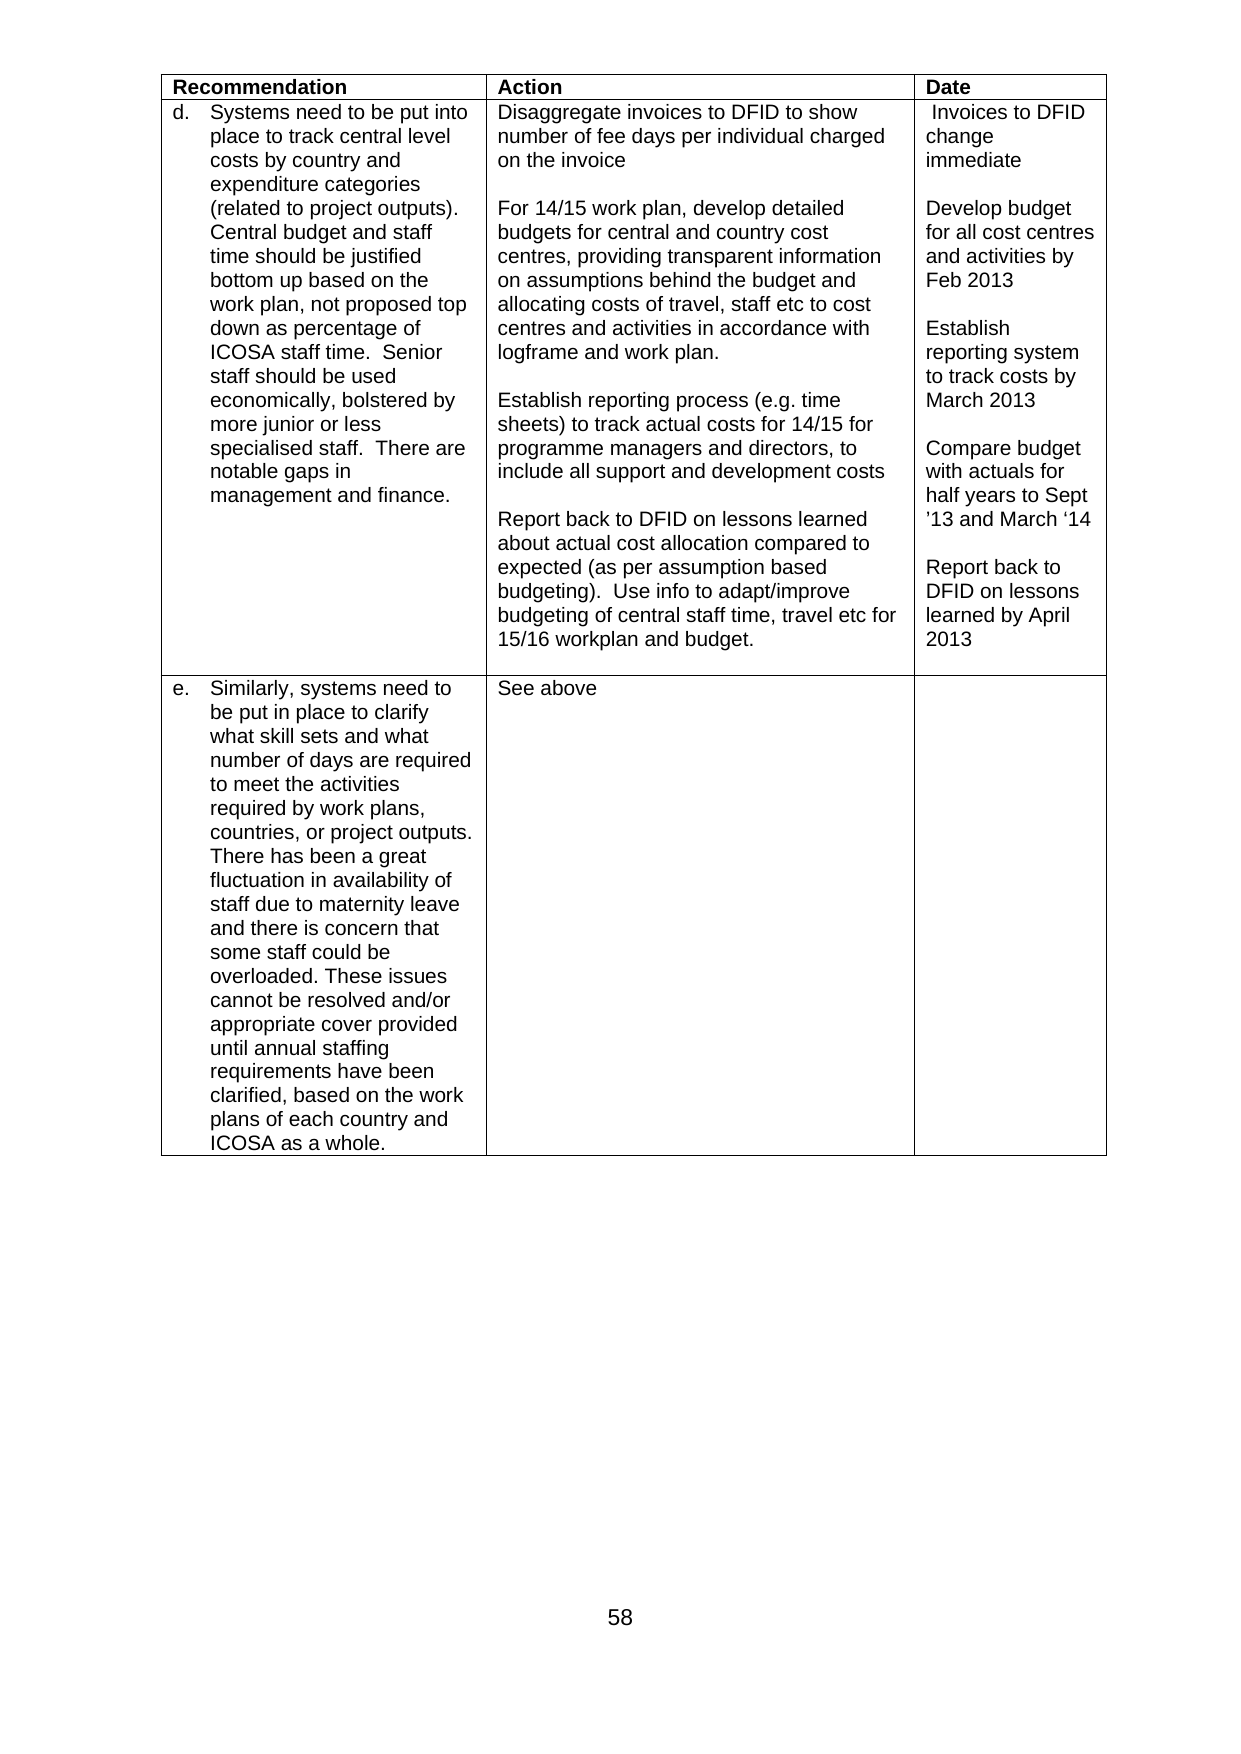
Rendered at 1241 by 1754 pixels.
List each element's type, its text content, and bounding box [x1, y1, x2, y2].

table_cell See above [487, 676, 914, 1155]
table_cell Disaggregate invoices to DFID to show number of fee days per individual charged on the invoice For 14/15 work plan, develop detailed budgets for central and country cost centres, providing transparent information on assumptions behind the budget and allocating costs of travel, staff etc to cost centres and activities in accordance with logframe and work plan. Establish reporting process (e.g. time sheets) to track actual costs for 14/15 for programme managers and directors, to include all support and development costs Report back to DFID on lessons learned about actual cost allocation compared to expected (as per assumption based budgeting). Use info to adapt/improve budgeting of central staff time, travel etc for 15/16 workplan and budget. [487, 100, 914, 675]
table_header Action [487, 75, 914, 99]
table_cell Similarly, systems need to be put in place to clarify what skill sets and what number of days are required to meet the activities required by work plans, countries, or project outputs. There has been a great fluctuation in availability of staff due to maternity leave and there is concern that some staff could be overloaded. These issues cannot be resolved and/or appropriate cover provided until annual staffing requirements have been clarified, based on the work plans of each country and ICOSA as a whole. [162, 676, 486, 1155]
table_cell Systems need to be put into place to track central level costs by country and expenditure categories (related to project outputs). Central budget and staff time should be justified bottom up based on the work plan, not proposed top down as percentage of ICOSA staff time. Senior staff should be used economically, bolstered by more junior or less specialised staff. There are notable gaps in management and finance. [162, 100, 486, 675]
table_cell [915, 676, 1106, 1155]
table_header Recommendation [162, 75, 486, 99]
table_cell Invoices to DFID change immediate Develop budget for all cost centres and activities by Feb 2013 Establish reporting system to track costs by March 2013 Compare budget with actuals for half years to Sept ’13 and March ‘14 Report back to DFID on lessons learned by April 2013 [915, 100, 1106, 675]
table_header Date [915, 75, 1106, 99]
